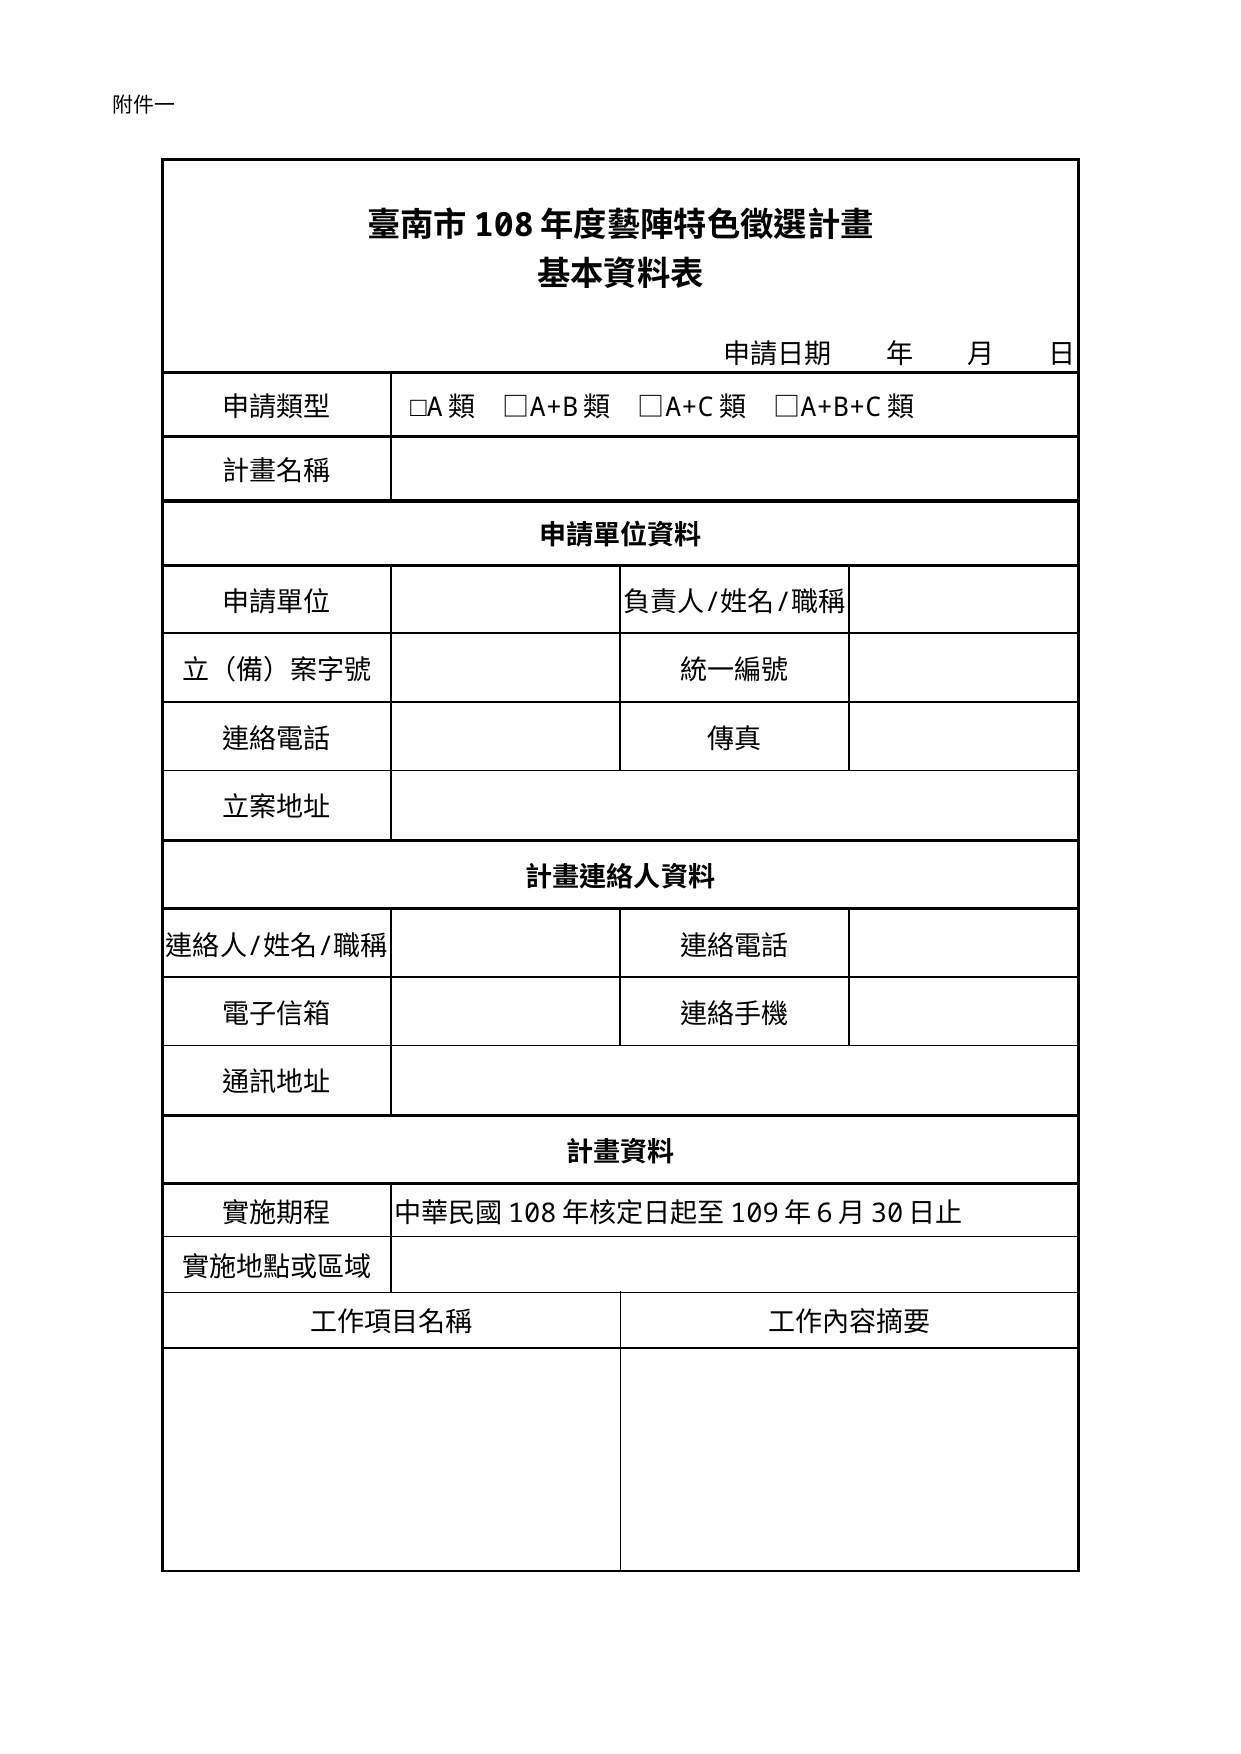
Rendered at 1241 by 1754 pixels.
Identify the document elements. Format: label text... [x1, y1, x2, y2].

table_cell [392, 1237, 1077, 1291]
table_cell 通訊地址 [164, 1046, 390, 1113]
table_cell [392, 703, 619, 770]
table_cell 申請類型 [164, 374, 390, 435]
table_cell 工作內容摘要 [621, 1293, 1077, 1347]
table_cell [392, 1046, 1077, 1113]
table_cell [392, 771, 1077, 838]
table_cell 計畫名稱 [164, 438, 390, 499]
table_cell [392, 438, 1077, 499]
table_cell 計畫連絡人資料 [164, 842, 1077, 907]
table_cell [850, 703, 1077, 770]
table_cell 立案地址 [164, 771, 390, 838]
table_header 臺南市108年度藝陣特色徵選計畫 基本資料表 申請日期 年 月 日 [164, 161, 1077, 371]
table_cell 中華民國108年核定日起至109年6月30日止 [392, 1185, 1077, 1236]
table_cell [392, 910, 619, 976]
table_cell 負責人/姓名/職稱 [621, 567, 848, 632]
table_cell [621, 1349, 1077, 1570]
table_cell 電子信箱 [164, 978, 390, 1045]
table_cell [850, 634, 1077, 701]
table_cell 連絡人/姓名/職稱 [164, 910, 390, 976]
table_cell 傳真 [621, 703, 848, 770]
table_cell [392, 978, 619, 1045]
table_cell □A類 □A+B類 □A+C類 □A+B+C類 [392, 374, 1077, 435]
table_cell 實施地點或區域 [164, 1237, 390, 1291]
table_cell 連絡手機 [621, 978, 848, 1045]
table_cell [850, 978, 1077, 1045]
table_cell [850, 567, 1077, 632]
table_cell 統一編號 [621, 634, 848, 701]
table_cell 實施期程 [164, 1185, 390, 1236]
table_cell 連絡電話 [621, 910, 848, 976]
table_cell 申請單位 [164, 567, 390, 632]
table_cell 申請單位資料 [164, 503, 1077, 563]
table_cell [850, 910, 1077, 976]
table_cell [164, 1349, 620, 1570]
table_cell 計畫資料 [164, 1117, 1077, 1182]
table_cell [392, 567, 619, 632]
table_cell 連絡電話 [164, 703, 390, 770]
table_cell [392, 634, 619, 701]
table_cell 立（備）案字號 [164, 634, 390, 701]
table_cell 工作項目名稱 [164, 1293, 620, 1347]
